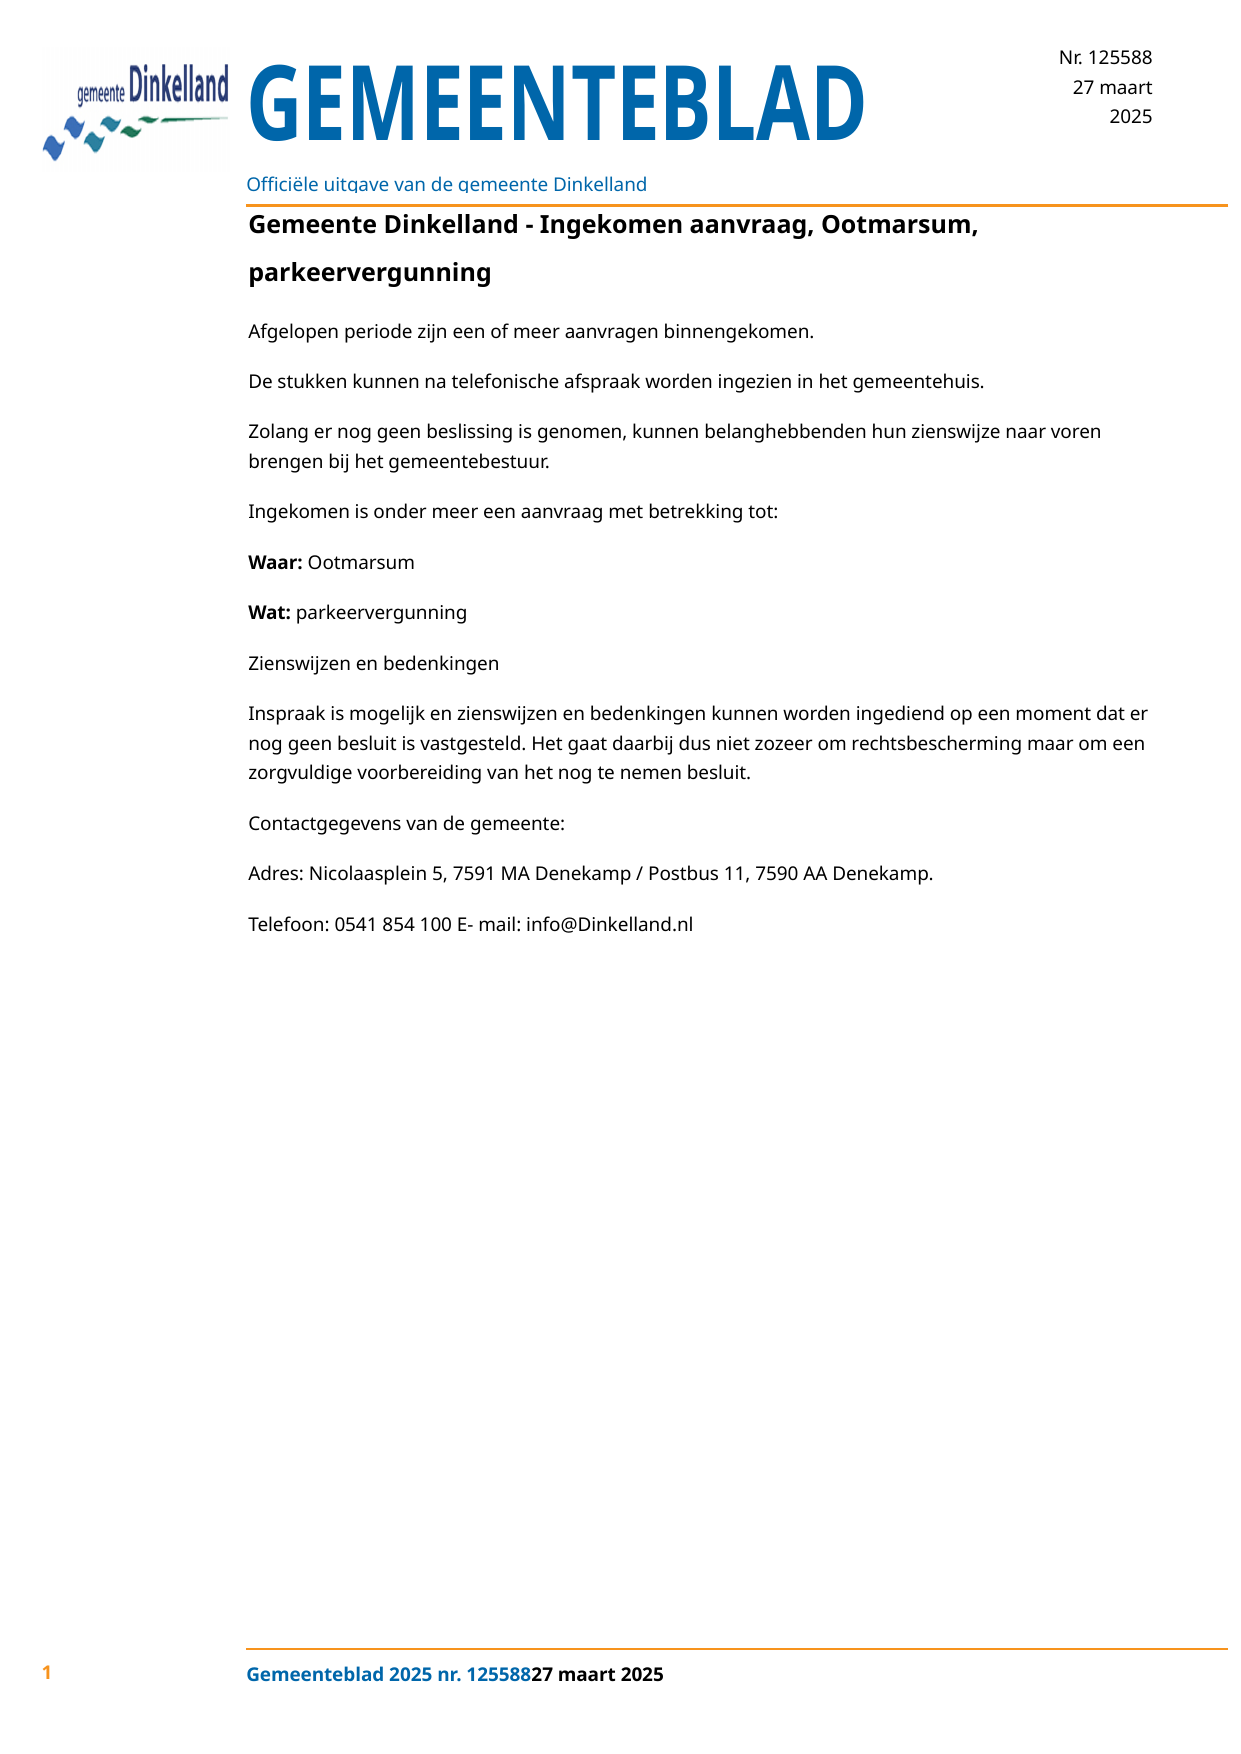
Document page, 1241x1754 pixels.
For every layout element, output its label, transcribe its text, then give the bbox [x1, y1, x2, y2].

text Ingekomen is onder meer een aanvraag met betrekking tot: [248, 499, 1152, 524]
picture [41, 47, 231, 172]
text De stukken kunnen na telefonische afspraak worden ingezien in het gemeentehuis. [248, 368, 1152, 394]
text Inspraak is mogelijk en zienswijzen en bedenkingen kunnen worden ingediend op een moment dat er nog geen besluit is vastgesteld. Het gaat daarbij dus niet zozeer om rechtsbescherming maar om een zorgvuldige voorbereiding van het nog te nemen besluit. [248, 700, 1152, 785]
text Gemeente Dinkelland - Ingekomen aanvraag, Ootmarsum, parkeervergunning [248, 207, 1152, 288]
text Wat: parkeervergunning [248, 599, 1152, 625]
text Adres: Nicolaasplein 5, 7591 MA Denekamp / Postbus 11, 7590 AA Denekamp. [248, 860, 1152, 886]
text Waar: Ootmarsum [248, 549, 1152, 575]
text Afgelopen periode zijn een of meer aanvragen binnengekomen. [248, 318, 1152, 344]
text Telefoon: 0541 854 100 E- mail: info@Dinkelland.nl [248, 911, 1152, 937]
text Zolang er nog geen beslissing is genomen, kunnen belanghebbenden hun zienswijze naar voren brengen bij het gemeentebestuur. [248, 419, 1152, 474]
text Contactgegevens van de gemeente: [248, 810, 1152, 836]
text Zienswijzen en bedenkingen [248, 650, 1152, 676]
